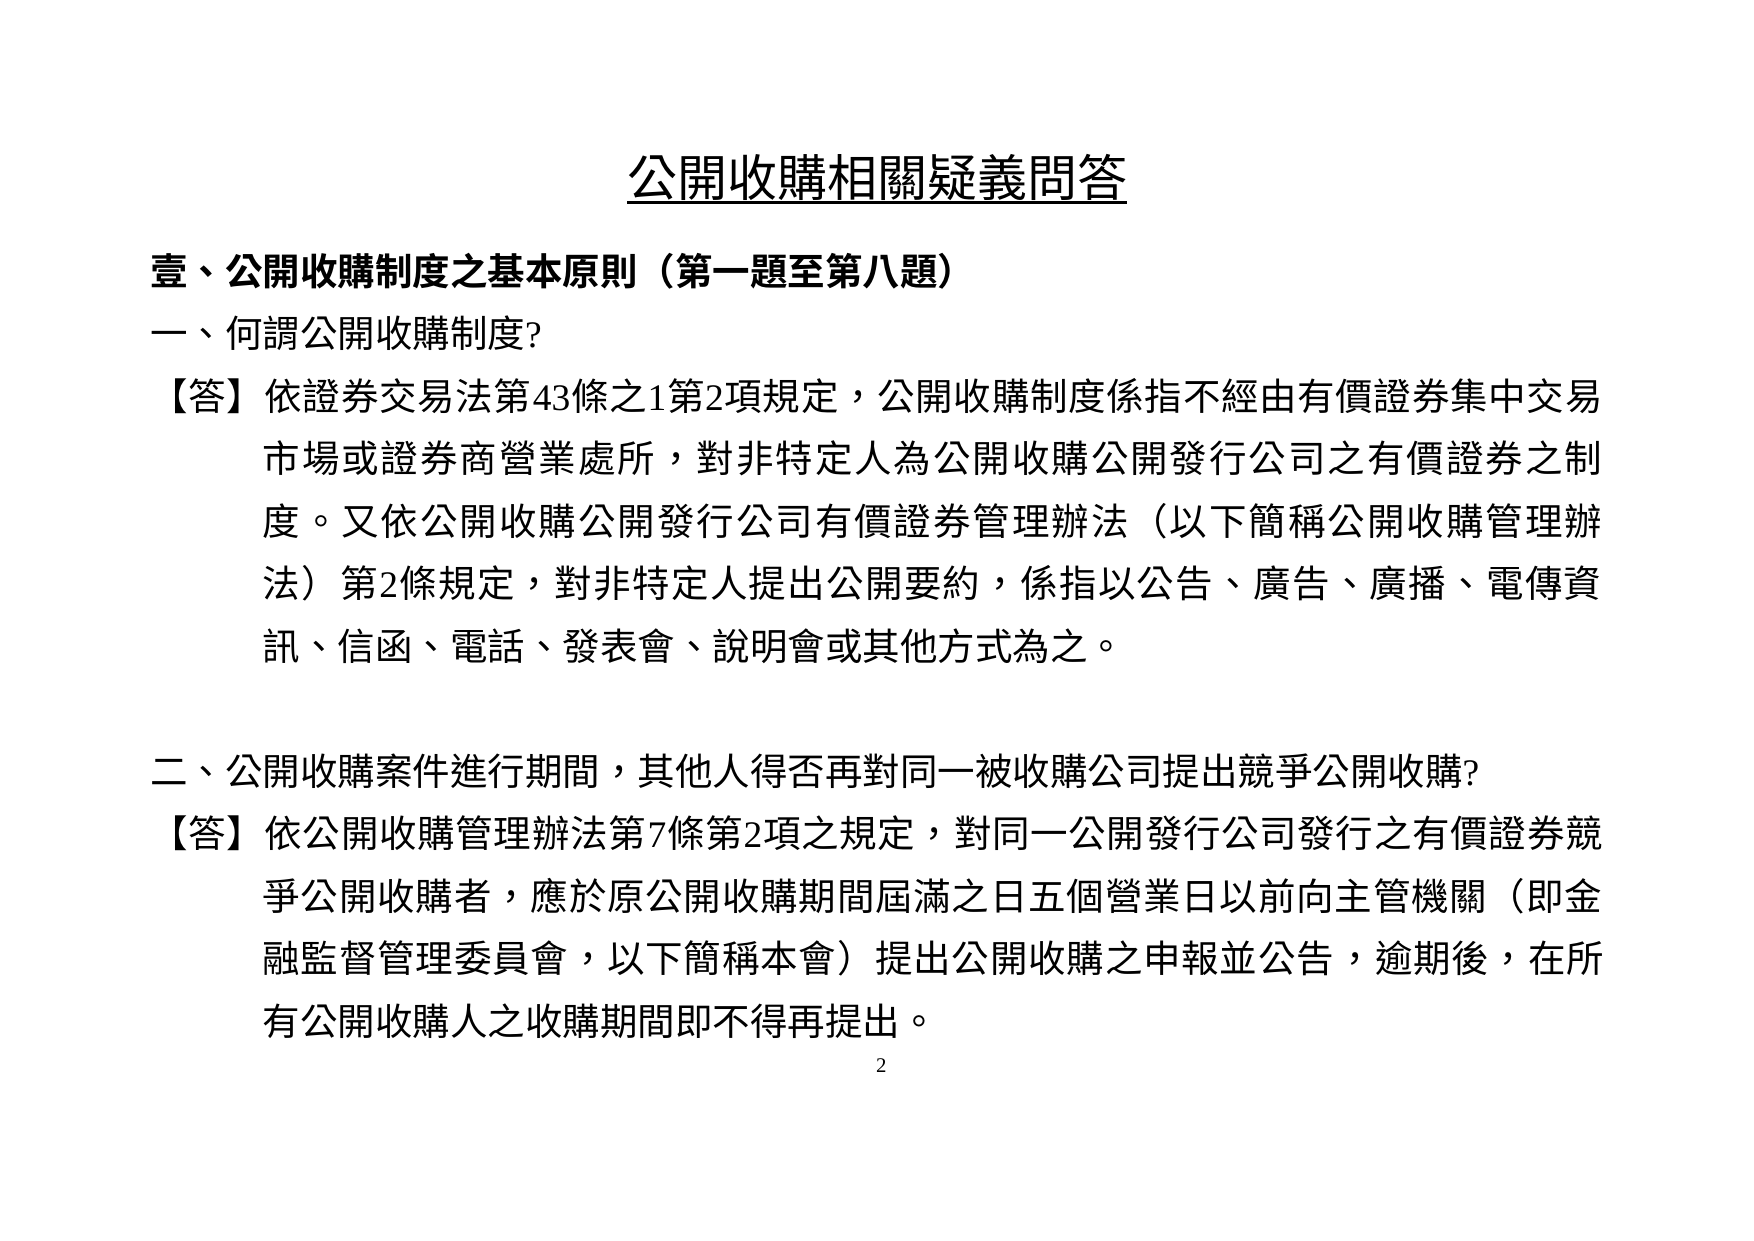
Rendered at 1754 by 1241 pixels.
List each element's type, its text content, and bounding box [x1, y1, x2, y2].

text 【答】依證券交易法第43條之1第2項規定，公開收購制度係指不經由有價證券集中交易市場或證券商營業處所，對非特定人為公開收購公開發行公司之有價證券之制度。又依公開收購公開發行公司有價證券管理辦法（以下簡稱公開收購管理辦法）第2條規定，對非特定人提出公開要約，係指以公告、廣告、廣播、電傳資訊、信函、電話、發表會、說明會或其他方式為之。 [150, 352, 1604, 664]
text 【答】依公開收購管理辦法第7條第2項之規定，對同一公開發行公司發行之有價證券競爭公開收購者，應於原公開收購期間屆滿之日五個營業日以前向主管機關（即金融監督管理委員會，以下簡稱本會）提出公開收購之申報並公告，逾期後，在所有公開收購人之收購期間即不得再提出。 [150, 789, 1604, 1039]
text 公開收購相關疑義問答 [150, 102, 1604, 227]
text 一、何謂公開收購制度? [150, 289, 1604, 352]
text 二、公開收購案件進行期間，其他人得否再對同一被收購公司提出競爭公開收購? [150, 727, 1604, 789]
text 壹、公開收購制度之基本原則（第一題至第八題） [150, 227, 1604, 289]
